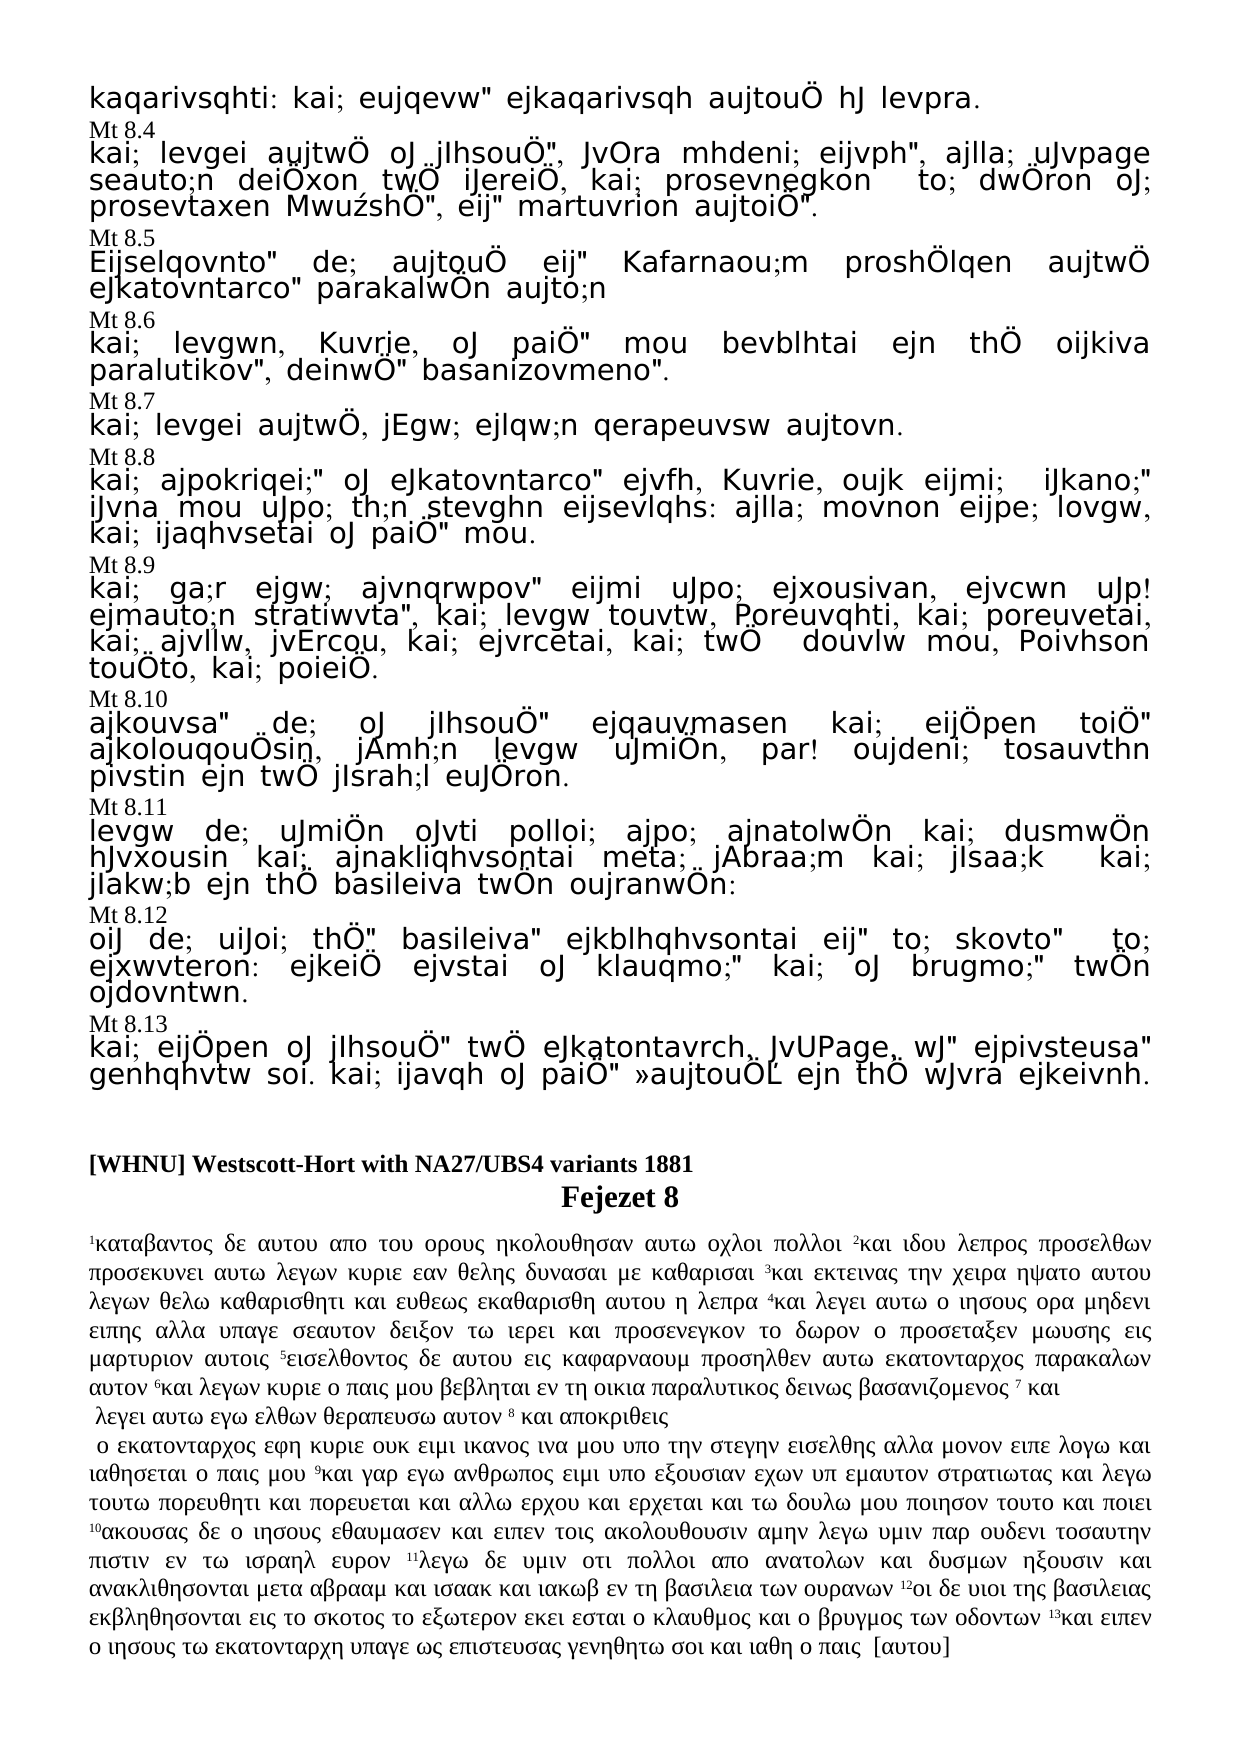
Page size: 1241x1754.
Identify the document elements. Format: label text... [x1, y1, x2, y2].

text kai; ejkteivna" th;n ceiÖra hJvyato aujtouÖ levgwn, Qevlw, kaqarivsqhti: kai; eujqevw" ejkaqarivsqh aujtouÖ hJ levpra. [88, 88, 1152, 115]
text Mt 8.11 [88, 792, 1152, 821]
text kai; levgei aujtwÖ, jEgw; ejlqw;n qerapeuvsw aujtovn. [88, 415, 1152, 442]
text Mt 8.5 [88, 223, 1152, 252]
text Mt 8.9 [88, 550, 1152, 578]
text λεγει αυτω εγω ελθων θεραπευσω αυτον 8 και αποκριθεις [88, 1401, 1152, 1430]
text [WHNU] Westscott-Hort with NA27/UBS4 variants 1881 [88, 1149, 1152, 1178]
text kai; ajpokriqei;" oJ eJkatovntarco" ejvfh, Kuvrie, oujk eijmi; iJkano;" iJvna mou uJpo; th;n stevghn eijsevlqhs: ajlla; movnon eijpe; lovgw, kai; ijaqhvsetai oJ paiÖ" mou. [88, 470, 1152, 550]
text Mt 8.10 [88, 684, 1152, 713]
text Mt 8.7 [88, 386, 1152, 415]
text Mt 8.8 [88, 442, 1152, 470]
text kai; ga;r ejgw; ajvnqrwpov" eijmi uJpo; ejxousivan, ejvcwn uJp! ejmauto;n stratiwvta", kai; levgw touvtw, Poreuvqhti, kai; poreuvetai, kai; ajvllw, jvErcou, kai; ejvrcetai, kai; twÖ douvlw mou, Poivhson touÖto, kai; poieiÖ. [88, 578, 1152, 684]
text Mt 8.4 [88, 115, 1152, 144]
text Mt 8.13 [88, 1009, 1152, 1037]
text kai; levgei aujtwÖ oJ jIhsouÖ", JvOra mhdeni; eijvph", ajlla; uJvpage seauto;n deiÖxon twÖ iJereiÖ, kai; prosevnegkon to; dwÖron oJ; prosevtaxen MwuźshÖ", eij" martuvrion aujtoiÖ". [88, 144, 1152, 223]
text 1καταβαντος δε αυτου απο του ορους ηκολουθησαν αυτω οχλοι πολλοι 2και ιδου λεπρος προσελθων προσεκυνει αυτω λεγων κυριε εαν θελης δυνασαι με καθαρισαι 3και εκτεινας την χειρα ηψατο αυτου λεγων θελω καθαρισθητι και ευθεως εκαθαρισθη αυτου η λεπρα 4και λεγει αυτω ο ιησους ορα μηδενι ειπης αλλα υπαγε σεαυτον δειξον τω ιερει και προσενεγκον το δωρον ο προσεταξεν μωυσης εις μαρτυριον αυτοις 5εισελθοντος δε αυτου εις καφαρναουμ προσηλθεν αυτω εκατονταρχος παρακαλων αυτον 6και λεγων κυριε ο παις μου βεβληται εν τη οικια παραλυτικος δεινως βασανιζομενος 7 και [88, 1228, 1152, 1401]
text Fejezet 8 [88, 1178, 1152, 1214]
text Mt 8.12 [88, 901, 1152, 929]
text kai; eijÖpen oJ jIhsouÖ" twÖ eJkatontavrch, JvUPage, wJ" ejpivsteusa" genhqhvtw soi. kai; ijavqh oJ paiÖ" »aujtouÖĽ ejn thÖ wJvra ejkeivnh. [88, 1037, 1152, 1090]
text Mt 8.6 [88, 305, 1152, 333]
text ο εκατονταρχος εφη κυριε ουκ ειμι ικανος ινα μου υπο την στεγην εισελθης αλλα μονον ειπε λογω και ιαθησεται ο παις μου 9και γαρ εγω ανθρωπος ειμι υπο εξουσιαν εχων υπ εμαυτον στρατιωτας και λεγω τουτω πορευθητι και πορευεται και αλλω ερχου και ερχεται και τω δουλω μου ποιησον τουτο και ποιει 10ακουσας δε ο ιησους εθαυμασεν και ειπεν τοις ακολουθουσιν αμην λεγω υμιν παρ ουδενι τοσαυτην πιστιν εν τω ισραηλ ευρον 11λεγω δε υμιν οτι πολλοι απο ανατολων και δυσμων ηξουσιν και ανακλιθησονται μετα αβρααμ και ισαακ και ιακωβ εν τη βασιλεια των ουρανων 12οι δε υιοι της βασιλειας εκβληθησονται εις το σκοτος το εξωτερον εκει εσται ο κλαυθμος και ο βρυγμος των οδοντων 13και ειπεν ο ιησους τω εκατονταρχη υπαγε ως επιστευσας γενηθητω σοι και ιαθη ο παις [αυτου] [88, 1430, 1152, 1660]
text kai; levgwn, Kuvrie, oJ paiÖ" mou bevblhtai ejn thÖ oijkiva paralutikov", deinwÖ" basanizovmeno". [88, 333, 1152, 386]
text levgw de; uJmiÖn oJvti polloi; ajpo; ajnatolwÖn kai; dusmwÖn hJvxousin kai; ajnakliqhvsontai meta; jAbraa;m kai; jIsaa;k kai; jIakw;b ejn thÖ basileiva twÖn oujranwÖn: [88, 821, 1152, 901]
text oiJ de; uiJoi; thÖ" basileiva" ejkblhqhvsontai eij" to; skovto" to; ejxwvteron: ejkeiÖ ejvstai oJ klauqmo;" kai; oJ brugmo;" twÖn ojdovntwn. [88, 929, 1152, 1009]
text Eijselqovnto" de; aujtouÖ eij" Kafarnaou;m proshÖlqen aujtwÖ eJkatovntarco" parakalwÖn aujto;n [88, 252, 1152, 305]
text ajkouvsa" de; oJ jIhsouÖ" ejqauvmasen kai; eijÖpen toiÖ" ajkolouqouÖsin, jAmh;n levgw uJmiÖn, par! oujdeni; tosauvthn pivstin ejn twÖ jIsrah;l euJÖron. [88, 713, 1152, 792]
